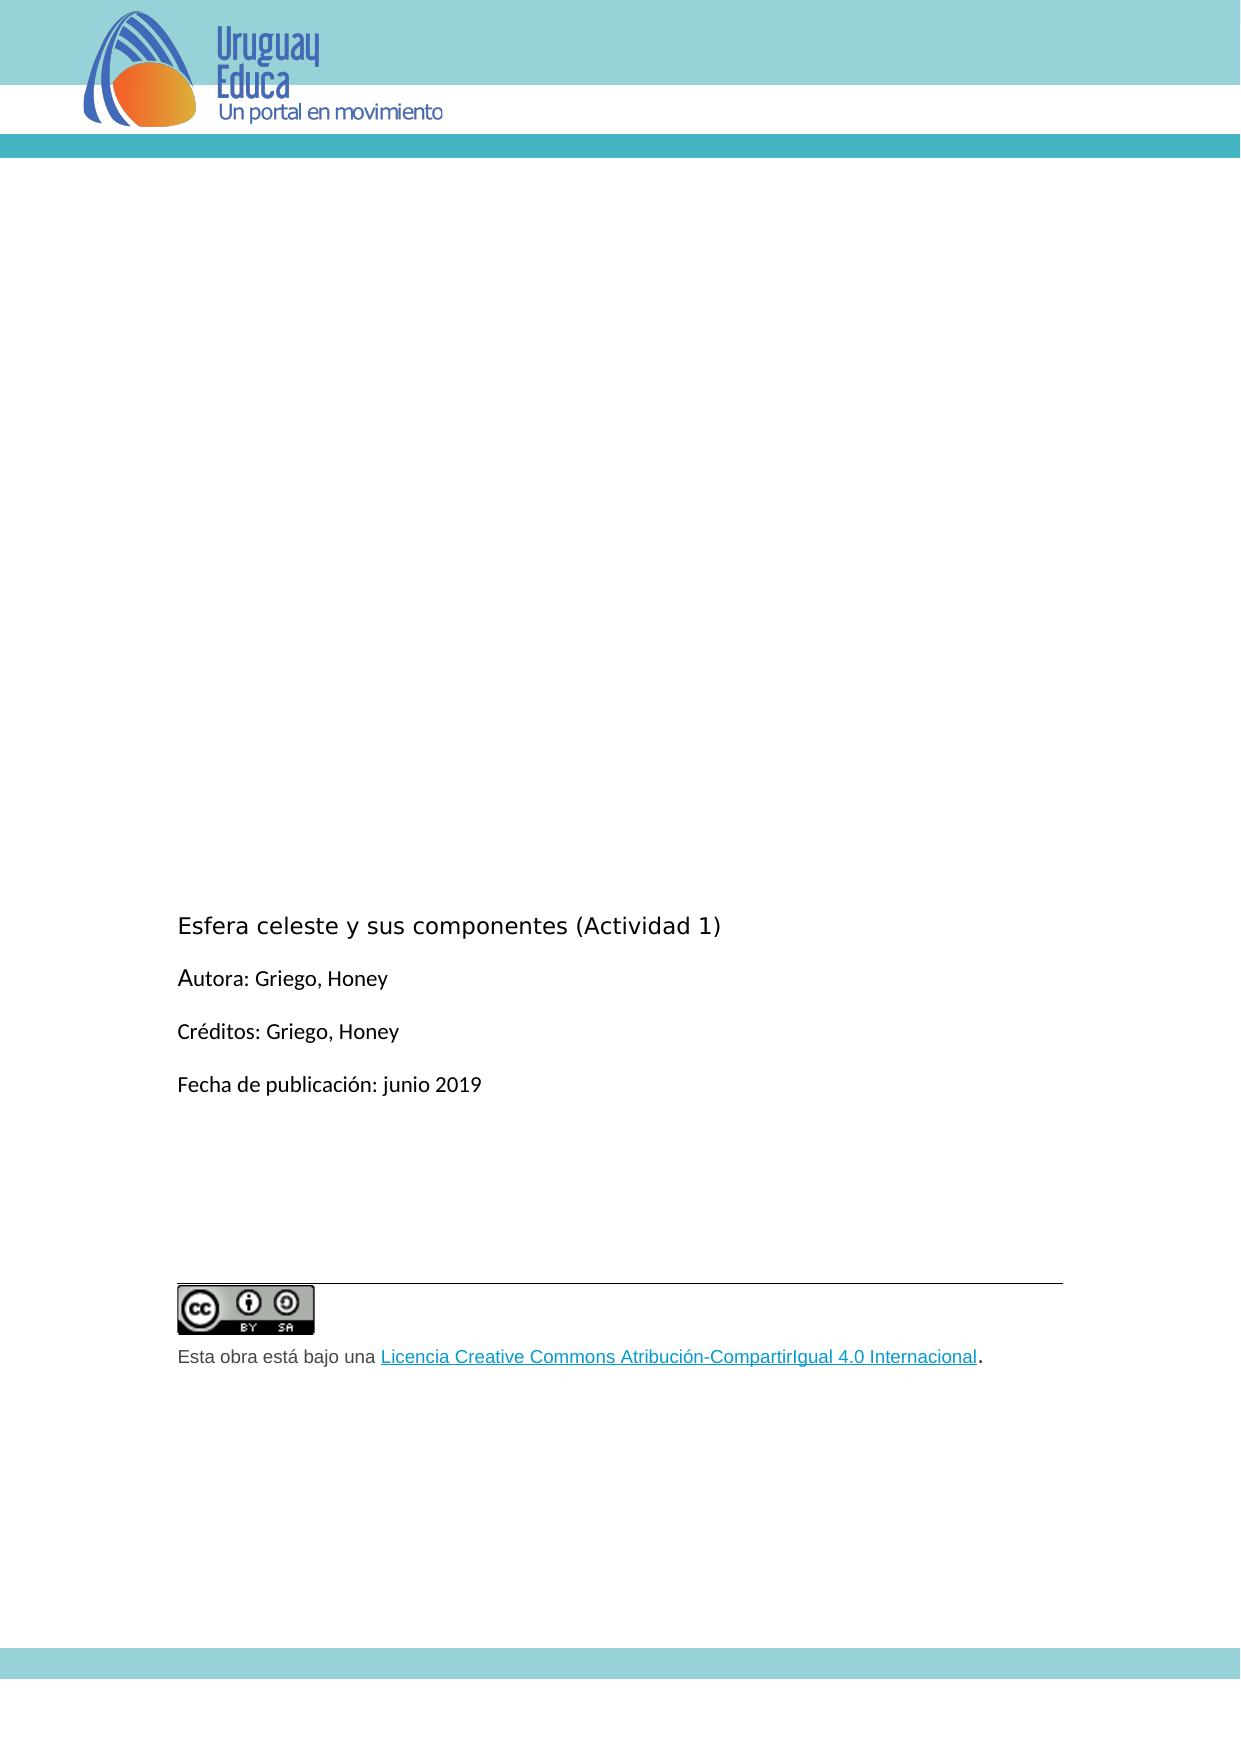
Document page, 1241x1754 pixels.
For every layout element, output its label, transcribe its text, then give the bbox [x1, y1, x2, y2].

text Fecha de publicación: junio 2019 [177, 1071, 1063, 1098]
text Créditos: Griego, Honey [177, 1017, 1063, 1046]
picture [0, 1648, 1241, 1679]
text Esfera celeste y sus componentes (Actividad 1) [177, 913, 1063, 940]
picture [0, 134, 1241, 158]
text Autora: Griego, Honey [177, 964, 1063, 992]
picture [177, 1285, 315, 1335]
text Esta obra está bajo una Licencia Creative Commons Atribución-CompartirIgual 4.0 Internacional. [177, 1284, 1063, 1368]
picture [0, 0, 1241, 127]
